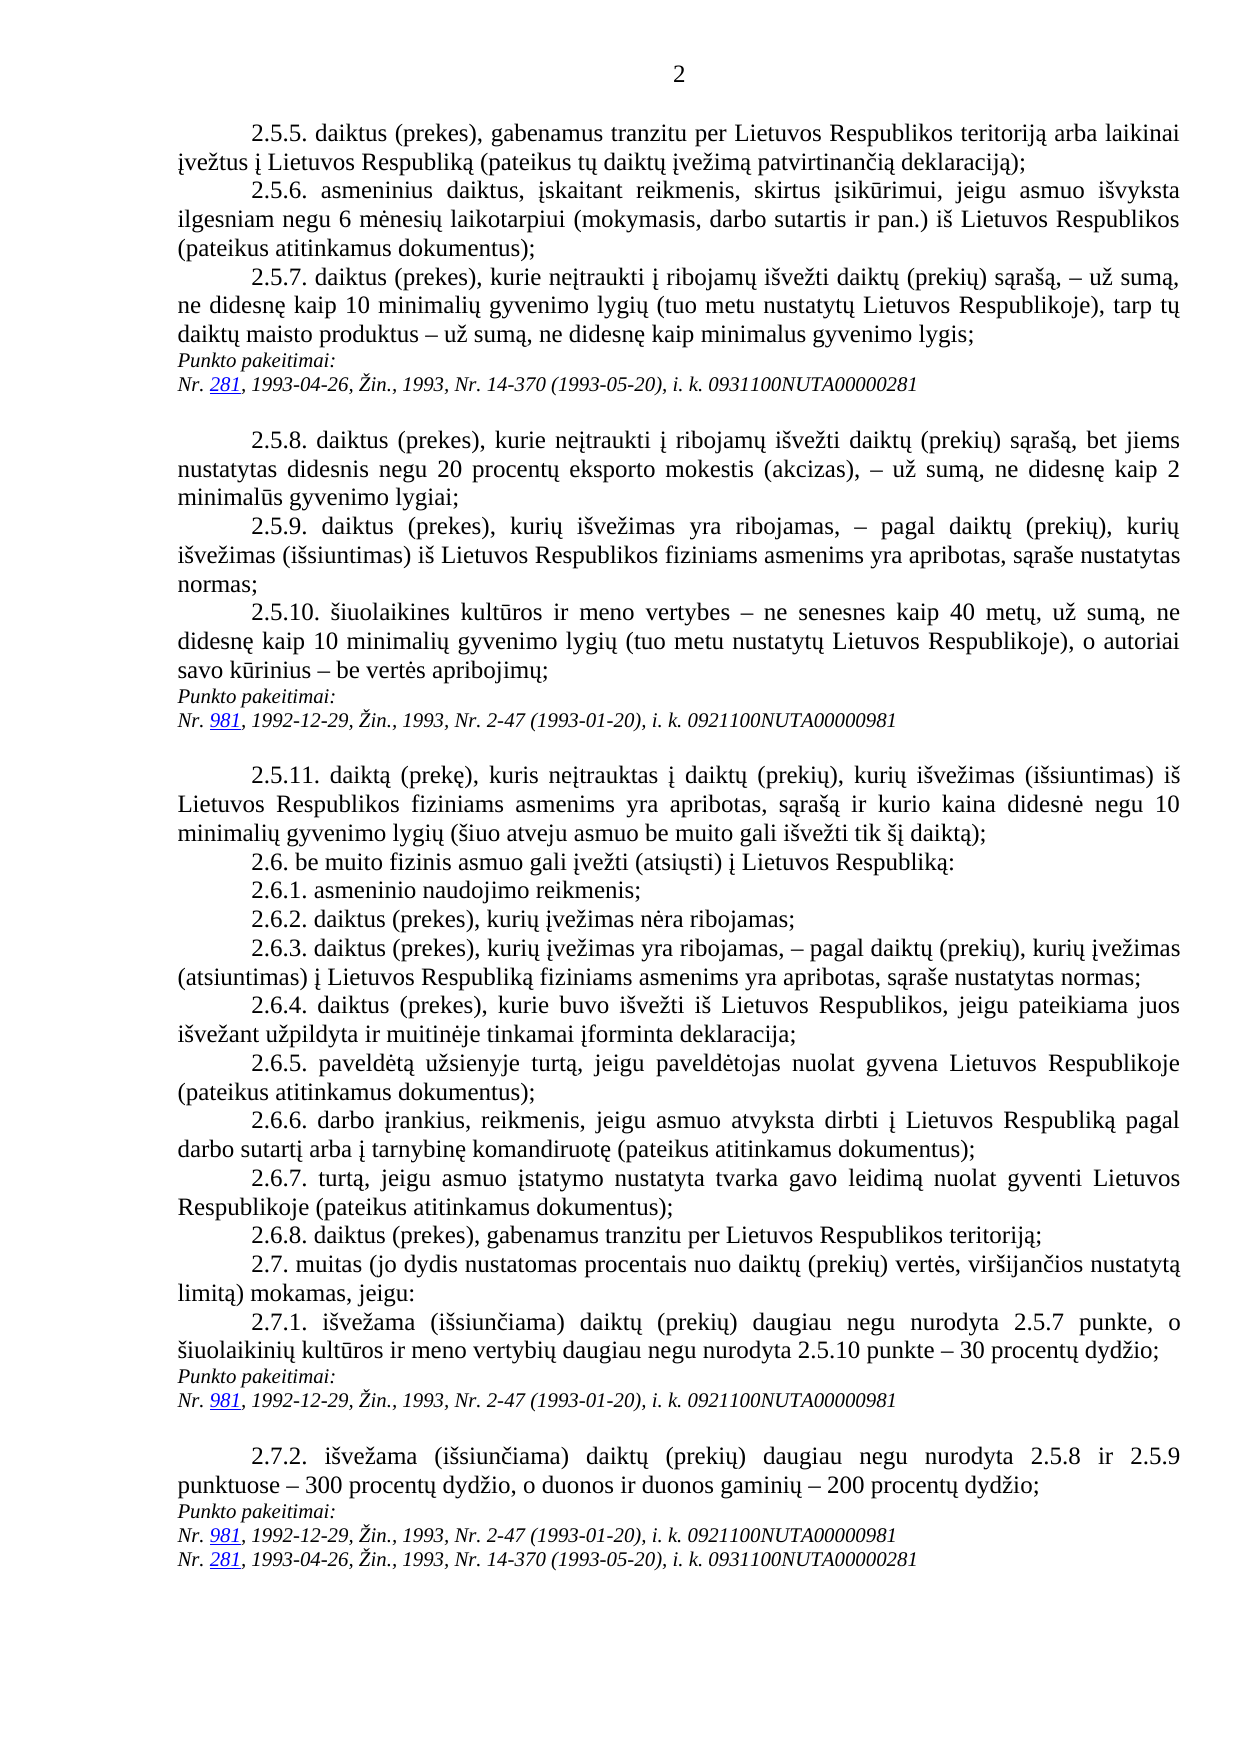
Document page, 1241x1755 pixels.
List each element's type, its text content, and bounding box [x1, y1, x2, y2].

text Punkto pakeitimai: [177, 1499, 1181, 1523]
text 2.6. be muito fizinis asmuo gali įvežti (atsiųsti) į Lietuvos Respubliką: [177, 847, 1181, 876]
text Punkto pakeitimai: [177, 1364, 1181, 1388]
text 2.6.1. asmeninio naudojimo reikmenis; [177, 876, 1181, 904]
text 2.7.2. išvežama (išsiunčiama) daiktų (prekių) daugiau negu nurodyta 2.5.8 ir 2.5.9 punktuose – 300 procentų dydžio, o duonos ir duonos gaminių – 200 procentų dydžio; [177, 1441, 1181, 1499]
text 2.6.6. darbo įrankius, reikmenis, jeigu asmuo atvyksta dirbti į Lietuvos Respubliką pagal darbo sutartį arba į tarnybinę komandiruotę (pateikus atitinkamus dokumentus); [177, 1106, 1181, 1163]
text Nr. 281, 1993-04-26, Žin., 1993, Nr. 14-370 (1993-05-20), i. k. 0931100NUTA00000281 [177, 372, 1181, 396]
text 2.7. muitas (jo dydis nustatomas procentais nuo daiktų (prekių) vertės, viršijančios nustatytą limitą) mokamas, jeigu: [177, 1249, 1181, 1307]
text 2.5.5. daiktus (prekes), gabenamus tranzitu per Lietuvos Respublikos teritoriją arba laikinai įvežtus į Lietuvos Respubliką (pateikus tų daiktų įvežimą patvirtinančią deklaraciją); [177, 118, 1181, 176]
text 2.6.5. paveldėtą užsienyje turtą, jeigu paveldėtojas nuolat gyvena Lietuvos Respublikoje (pateikus atitinkamus dokumentus); [177, 1048, 1181, 1106]
text 2.6.2. daiktus (prekes), kurių įvežimas nėra ribojamas; [177, 904, 1181, 933]
text 2.5.6. asmeninius daiktus, įskaitant reikmenis, skirtus įsikūrimui, jeigu asmuo išvyksta ilgesniam negu 6 mėnesių laikotarpiui (mokymasis, darbo sutartis ir pan.) iš Lietuvos Respublikos (pateikus atitinkamus dokumentus); [177, 176, 1181, 262]
text Nr. 981, 1992-12-29, Žin., 1993, Nr. 2-47 (1993-01-20), i. k. 0921100NUTA00000981 [177, 1523, 1181, 1547]
text Nr. 281, 1993-04-26, Žin., 1993, Nr. 14-370 (1993-05-20), i. k. 0931100NUTA00000281 [177, 1547, 1181, 1571]
text 2.5.9. daiktus (prekes), kurių išvežimas yra ribojamas, – pagal daiktų (prekių), kurių išvežimas (išsiuntimas) iš Lietuvos Respublikos fiziniams asmenims yra apribotas, sąraše nustatytas normas; [177, 511, 1181, 597]
text Nr. 981, 1992-12-29, Žin., 1993, Nr. 2-47 (1993-01-20), i. k. 0921100NUTA00000981 [177, 1388, 1181, 1412]
text 2.6.3. daiktus (prekes), kurių įvežimas yra ribojamas, – pagal daiktų (prekių), kurių įvežimas (atsiuntimas) į Lietuvos Respubliką fiziniams asmenims yra apribotas, sąraše nustatytas normas; [177, 933, 1181, 991]
text 2.5.10. šiuolaikines kultūros ir meno vertybes – ne senesnes kaip 40 metų, už sumą, ne didesnę kaip 10 minimalių gyvenimo lygių (tuo metu nustatytų Lietuvos Respublikoje), o autoriai savo kūrinius – be vertės apribojimų; [177, 597, 1181, 684]
text Nr. 981, 1992-12-29, Žin., 1993, Nr. 2-47 (1993-01-20), i. k. 0921100NUTA00000981 [177, 708, 1181, 732]
text 2.6.7. turtą, jeigu asmuo įstatymo nustatyta tvarka gavo leidimą nuolat gyventi Lietuvos Respublikoje (pateikus atitinkamus dokumentus); [177, 1163, 1181, 1221]
text 2.6.8. daiktus (prekes), gabenamus tranzitu per Lietuvos Respublikos teritoriją; [177, 1221, 1181, 1249]
text 2.5.7. daiktus (prekes), kurie neįtraukti į ribojamų išvežti daiktų (prekių) sąrašą, – už sumą, ne didesnę kaip 10 minimalių gyvenimo lygių (tuo metu nustatytų Lietuvos Respublikoje), tarp tų daiktų maisto produktus – už sumą, ne didesnę kaip minimalus gyvenimo lygis; [177, 262, 1181, 348]
text 2.5.8. daiktus (prekes), kurie neįtraukti į ribojamų išvežti daiktų (prekių) sąrašą, bet jiems nustatytas didesnis negu 20 procentų eksporto mokestis (akcizas), – už sumą, ne didesnę kaip 2 minimalūs gyvenimo lygiai; [177, 425, 1181, 511]
text Punkto pakeitimai: [177, 348, 1181, 372]
text 2.7.1. išvežama (išsiunčiama) daiktų (prekių) daugiau negu nurodyta 2.5.7 punkte, o šiuolaikinių kultūros ir meno vertybių daugiau negu nurodyta 2.5.10 punkte – 30 procentų dydžio; [177, 1307, 1181, 1364]
text Punkto pakeitimai: [177, 684, 1181, 708]
text 2.6.4. daiktus (prekes), kurie buvo išvežti iš Lietuvos Respublikos, jeigu pateikiama juos išvežant užpildyta ir muitinėje tinkamai įforminta deklaracija; [177, 991, 1181, 1048]
text 2.5.11. daiktą (prekę), kuris neįtrauktas į daiktų (prekių), kurių išvežimas (išsiuntimas) iš Lietuvos Respublikos fiziniams asmenims yra apribotas, sąrašą ir kurio kaina didesnė negu 10 minimalių gyvenimo lygių (šiuo atveju asmuo be muito gali išvežti tik šį daiktą); [177, 761, 1181, 847]
